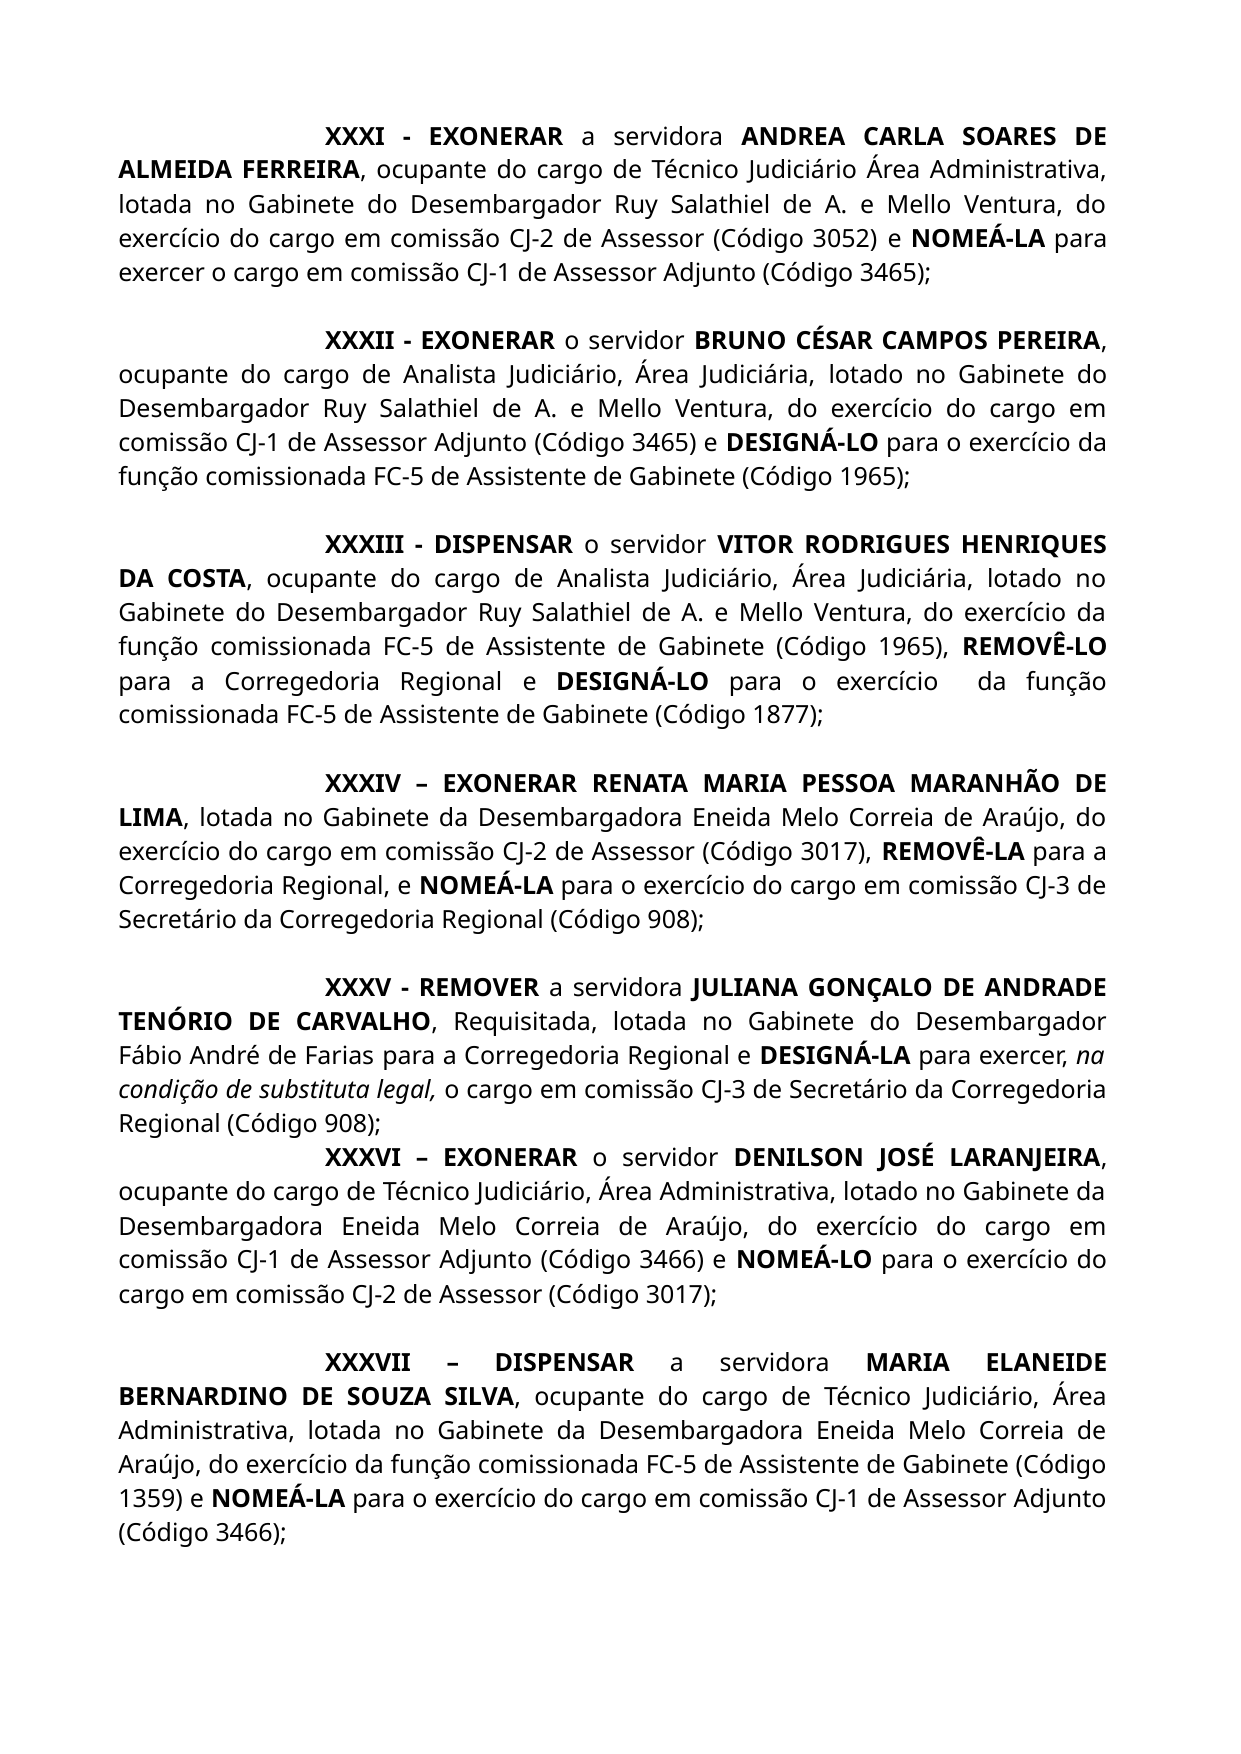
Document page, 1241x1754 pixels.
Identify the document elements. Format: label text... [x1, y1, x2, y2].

text XXXII - EXONERAR o servidor BRUNO CÉSAR CAMPOS PEREIRA, ocupante do cargo de Analista Judiciário, Área Judiciária, lotado no Gabinete do Desembargador Ruy Salathiel de A. e Mello Ventura, do exercício do cargo em comissão CJ-1 de Assessor Adjunto (Código 3465) e DESIGNÁ-LO para o exercício da função comissionada FC-5 de Assistente de Gabinete (Código 1965); [118, 322, 1107, 493]
text XXXIV – EXONERAR RENATA MARIA PESSOA MARANHÃO DE LIMA, lotada no Gabinete da Desembargadora Eneida Melo Correia de Araújo, do exercício do cargo em comissão CJ-2 de Assessor (Código 3017), REMOVÊ-LA para a Corregedoria Regional, e NOMEÁ-LA para o exercício do cargo em comissão CJ-3 de Secretário da Corregedoria Regional (Código 908); [118, 765, 1107, 936]
text XXXI - EXONERAR a servidora ANDREA CARLA SOARES DE ALMEIDA FERREIRA, ocupante do cargo de Técnico Judiciário Área Administrativa, lotada no Gabinete do Desembargador Ruy Salathiel de A. e Mello Ventura, do exercício do cargo em comissão CJ-2 de Assessor (Código 3052) e NOMEÁ-LA para exercer o cargo em comissão CJ-1 de Assessor Adjunto (Código 3465); [118, 118, 1107, 288]
text XXXIII - DISPENSAR o servidor VITOR RODRIGUES HENRIQUES DA COSTA, ocupante do cargo de Analista Judiciário, Área Judiciária, lotado no Gabinete do Desembargador Ruy Salathiel de A. e Mello Ventura, do exercício da função comissionada FC-5 de Assistente de Gabinete (Código 1965), REMOVÊ-LO para a Corregedoria Regional e DESIGNÁ-LO para o exercício da função comissionada FC-5 de Assistente de Gabinete (Código 1877); [118, 527, 1107, 731]
text XXXVI – EXONERAR o servidor DENILSON JOSÉ LARANJEIRA, ocupante do cargo de Técnico Judiciário, Área Administrativa, lotado no Gabinete da Desembargadora Eneida Melo Correia de Araújo, do exercício do cargo em comissão CJ-1 de Assessor Adjunto (Código 3466) e NOMEÁ-LO para o exercício do cargo em comissão CJ-2 de Assessor (Código 3017); [118, 1140, 1107, 1310]
text XXXVII – DISPENSAR a servidora MARIA ELANEIDE BERNARDINO DE SOUZA SILVA, ocupante do cargo de Técnico Judiciário, Área Administrativa, lotada no Gabinete da Desembargadora Eneida Melo Correia de Araújo, do exercício da função comissionada FC-5 de Assistente de Gabinete (Código 1359) e NOMEÁ-LA para o exercício do cargo em comissão CJ-1 de Assessor Adjunto (Código 3466); [118, 1344, 1107, 1549]
text XXXV - REMOVER a servidora JULIANA GONÇALO DE ANDRADE TENÓRIO DE CARVALHO, Requisitada, lotada no Gabinete do Desembargador Fábio André de Farias para a Corregedoria Regional e DESIGNÁ-LA para exercer, na condição de substituta legal, o cargo em comissão CJ-3 de Secretário da Corregedoria Regional (Código 908); [118, 970, 1107, 1140]
